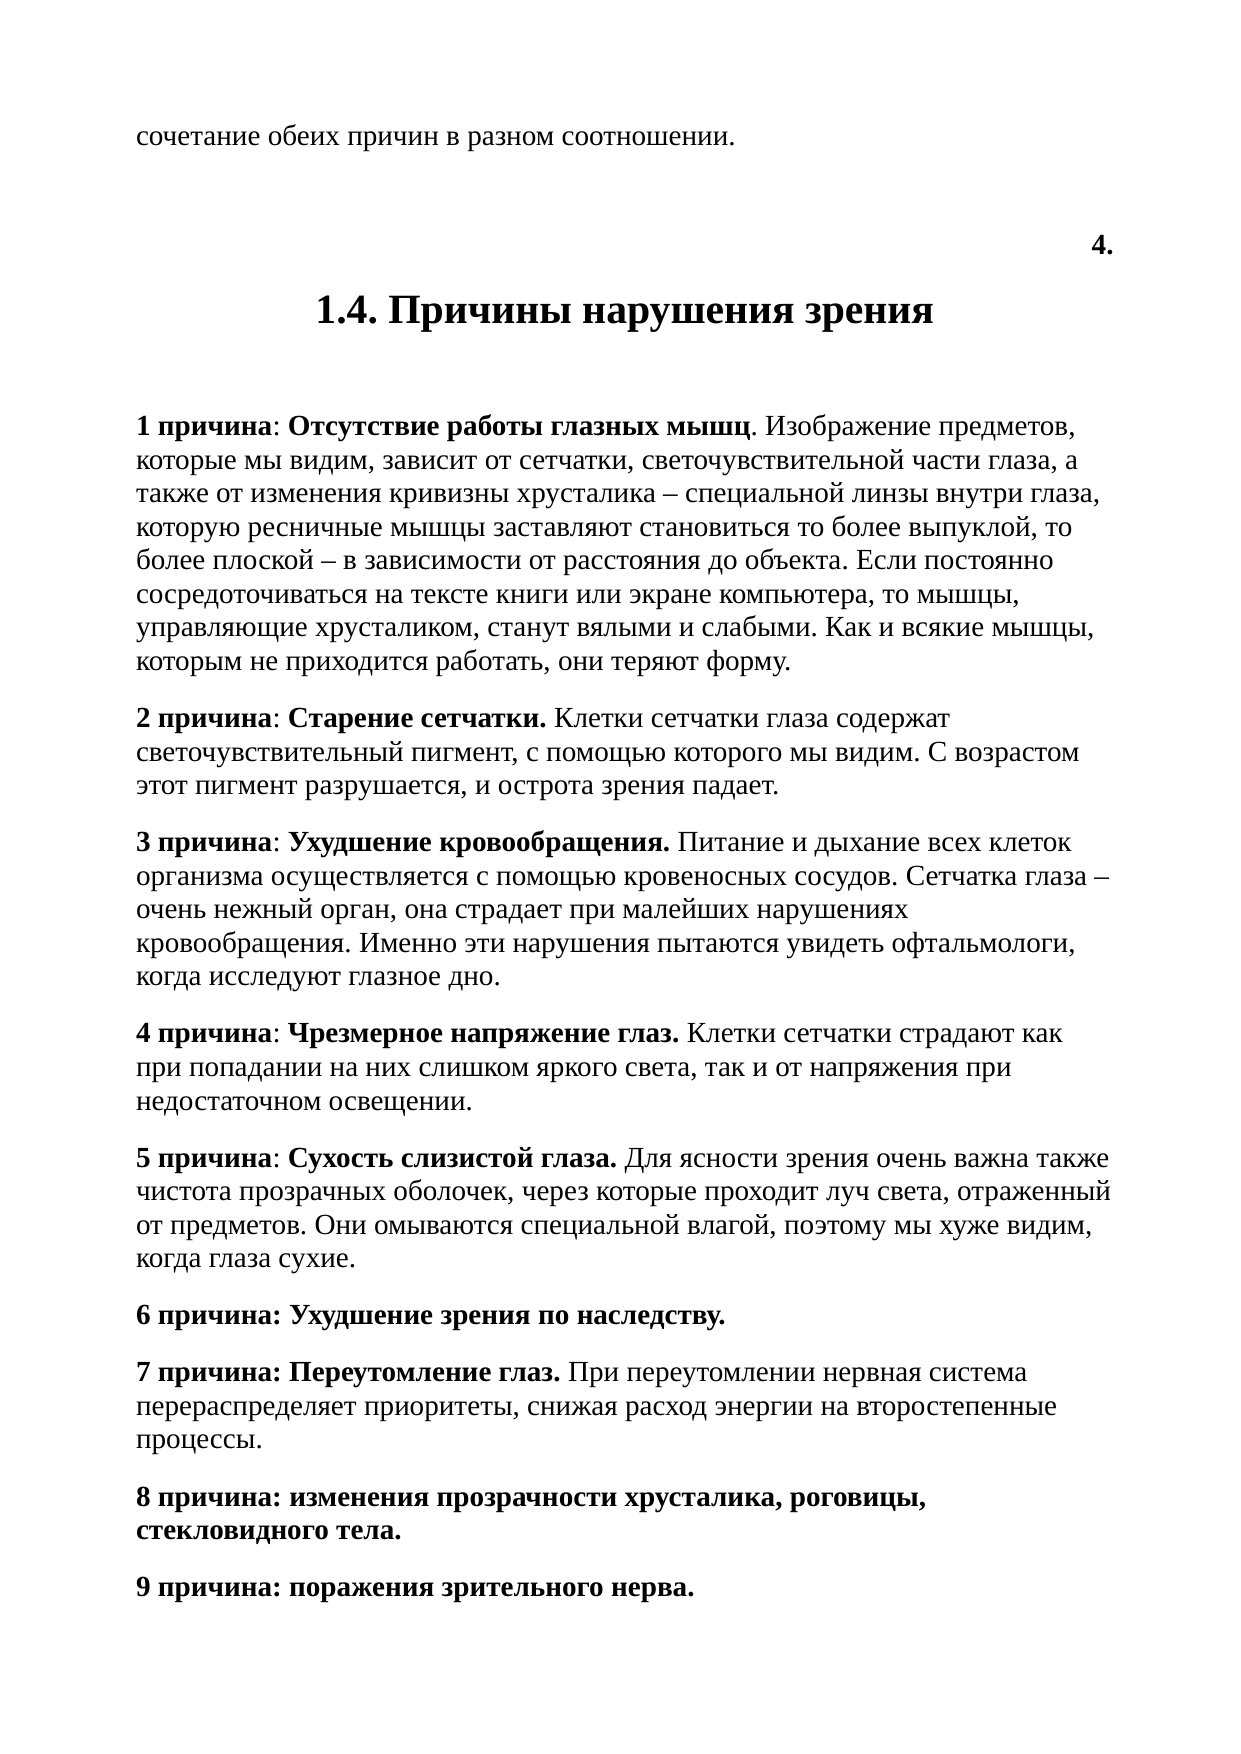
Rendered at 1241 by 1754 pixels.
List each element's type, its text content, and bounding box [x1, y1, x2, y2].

text 1 причина: Отсутствие работы глазных мышц. Изображение предметов, которые мы видим, зависит от сетчатки, светочувствительной части глаза, а также от изменения кривизны хрусталика – специальной линзы внутри глаза, которую ресничные мышцы заставляют становиться то более выпуклой, то более плоской – в зависимости от расстояния до объекта. Если постоянно сосредоточиваться на тексте книги или экране компьютера, то мышцы, управляющие хрусталиком, станут вялыми и слабыми. Как и всякие мышцы, которым не приходится работать, они теряют форму. [136, 408, 1113, 677]
text 7 причина: Переутомление глаз. При переутомлении нервная система перераспределяет приоритеты, снижая расход энергии на второстепенные процессы. [136, 1354, 1113, 1455]
text 4. [136, 227, 1113, 261]
text 5 причина: Сухость слизистой глаза. Для ясности зрения очень важна также чистота прозрачных оболочек, через которые проходит луч света, отраженный от предметов. Они омываются специальной влагой, поэтому мы хуже видим, когда глаза сухие. [136, 1140, 1113, 1274]
text 9 причина: поражения зрительного нерва. [136, 1569, 1113, 1603]
text 2 причина: Старение сетчатки. Клетки сетчатки глаза содержат светочувствительный пигмент, с помощью которого мы видим. С возрастом этот пигмент разрушается, и острота зрения падает. [136, 700, 1113, 801]
text 3 причина: Ухудшение кровообращения. Питание и дыхание всех клеток организма осуществляется с помощью кровеносных сосудов. Сетчатка глаза – очень нежный орган, она страдает при малейших нарушениях кровообращения. Именно эти нарушения пытаются увидеть офтальмологи, когда исследуют глазное дно. [136, 824, 1113, 992]
text 4 причина: Чрезмерное напряжение глаз. Клетки сетчатки страдают как при попадании на них слишком яркого света, так и от напряжения при недостаточном освещении. [136, 1016, 1113, 1116]
text сочетание обеих причин в разном соотношении. [136, 118, 1113, 152]
text 1.4. Причины нарушения зрения [136, 284, 1113, 332]
text 8 причина: изменения прозрачности хрусталика, роговицы, стекловидного тела. [136, 1479, 1113, 1546]
text 6 причина: Ухудшение зрения по наследству. [136, 1297, 1113, 1331]
